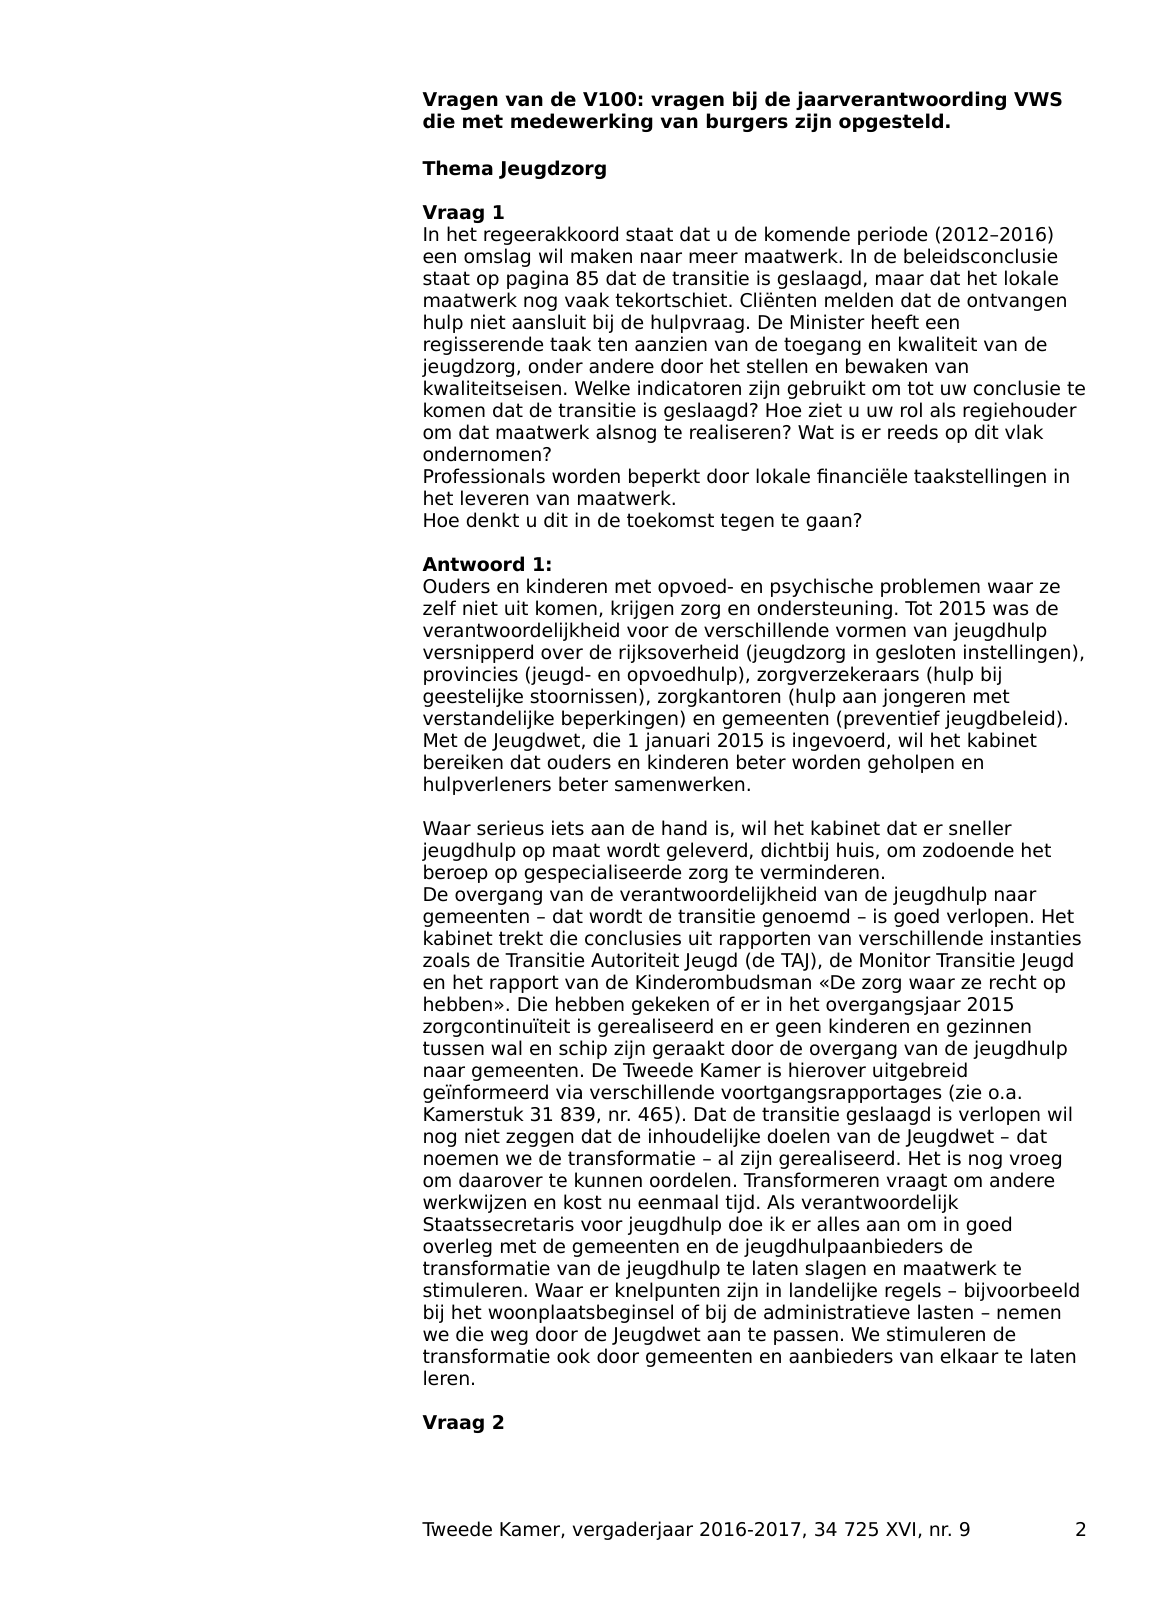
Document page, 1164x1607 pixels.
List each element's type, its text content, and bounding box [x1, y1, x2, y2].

text Vraag 1 [422, 202, 1087, 224]
text Vraag 2 [422, 1412, 1087, 1434]
text Ouders en kinderen met opvoed- en psychische problemen waar ze zelf niet uit komen, krijgen zorg en ondersteuning. Tot 2015 was de verantwoordelijkheid voor de verschillende vormen van jeugdhulp versnipperd over de rijksoverheid (jeugdzorg in gesloten instellingen), provincies (jeugd- en opvoedhulp), zorgverzekeraars (hulp bij geestelijke stoornissen), zorgkantoren (hulp aan jongeren met verstandelijke beperkingen) en gemeenten (preventief jeugdbeleid). Met de Jeugdwet, die 1 januari 2015 is ingevoerd, wil het kabinet bereiken dat ouders en kinderen beter worden geholpen en hulpverleners beter samenwerken. [422, 576, 1087, 796]
text Professionals worden beperkt door lokale financiële taakstellingen in het leveren van maatwerk. [422, 466, 1087, 510]
text Antwoord 1: [422, 554, 1087, 576]
text Hoe denkt u dit in de toekomst tegen te gaan? [422, 510, 1087, 532]
subtitle Vragen van de V100: vragen bij de jaarverantwoording VWS die met medewerking van burgers zijn opgesteld. [422, 89, 1087, 133]
text De overgang van de verantwoordelijkheid van de jeugdhulp naar gemeenten – dat wordt de transitie genoemd – is goed verlopen. Het kabinet trekt die conclusies uit rapporten van verschillende instanties zoals de Transitie Autoriteit Jeugd (de TAJ), de Monitor Transitie Jeugd en het rapport van de Kinderombudsman «De zorg waar ze recht op hebben». Die hebben gekeken of er in het overgangsjaar 2015 zorgcontinuïteit is gerealiseerd en er geen kinderen en gezinnen tussen wal en schip zijn geraakt door de overgang van de jeugdhulp naar gemeenten. De Tweede Kamer is hierover uitgebreid geïnformeerd via verschillende voortgangsrapportages (zie o.a. Kamerstuk 31 839, nr. 465). Dat de transitie geslaagd is verlopen wil nog niet zeggen dat de inhoudelijke doelen van de Jeugdwet – dat noemen we de transformatie – al zijn gerealiseerd. Het is nog vroeg om daarover te kunnen oordelen. Transformeren vraagt om andere werkwijzen en kost nu eenmaal tijd. Als verantwoordelijk Staatssecretaris voor jeugdhulp doe ik er alles aan om in goed overleg met de gemeenten en de jeugdhulpaanbieders de transformatie van de jeugdhulp te laten slagen en maatwerk te stimuleren. Waar er knelpunten zijn in landelijke regels – bijvoorbeeld bij het woonplaatsbeginsel of bij de administratieve lasten – nemen we die weg door de Jeugdwet aan te passen. We stimuleren de transformatie ook door gemeenten en aanbieders van elkaar te laten leren. [422, 884, 1087, 1389]
subtitle Thema Jeugdzorg [422, 158, 1087, 180]
text Waar serieus iets aan de hand is, wil het kabinet dat er sneller jeugdhulp op maat wordt geleverd, dichtbij huis, om zodoende het beroep op gespecialiseerde zorg te verminderen. [422, 818, 1087, 884]
text In het regeerakkoord staat dat u de komende periode (2012–2016) een omslag wil maken naar meer maatwerk. In de beleidsconclusie staat op pagina 85 dat de transitie is geslaagd, maar dat het lokale maatwerk nog vaak tekortschiet. Cliënten melden dat de ontvangen hulp niet aansluit bij de hulpvraag. De Minister heeft een regisserende taak ten aanzien van de toegang en kwaliteit van de jeugdzorg, onder andere door het stellen en bewaken van kwaliteitseisen. Welke indicatoren zijn gebruikt om tot uw conclusie te komen dat de transitie is geslaagd? Hoe ziet u uw rol als regiehouder om dat maatwerk alsnog te realiseren? Wat is er reeds op dit vlak ondernomen? [422, 224, 1087, 466]
